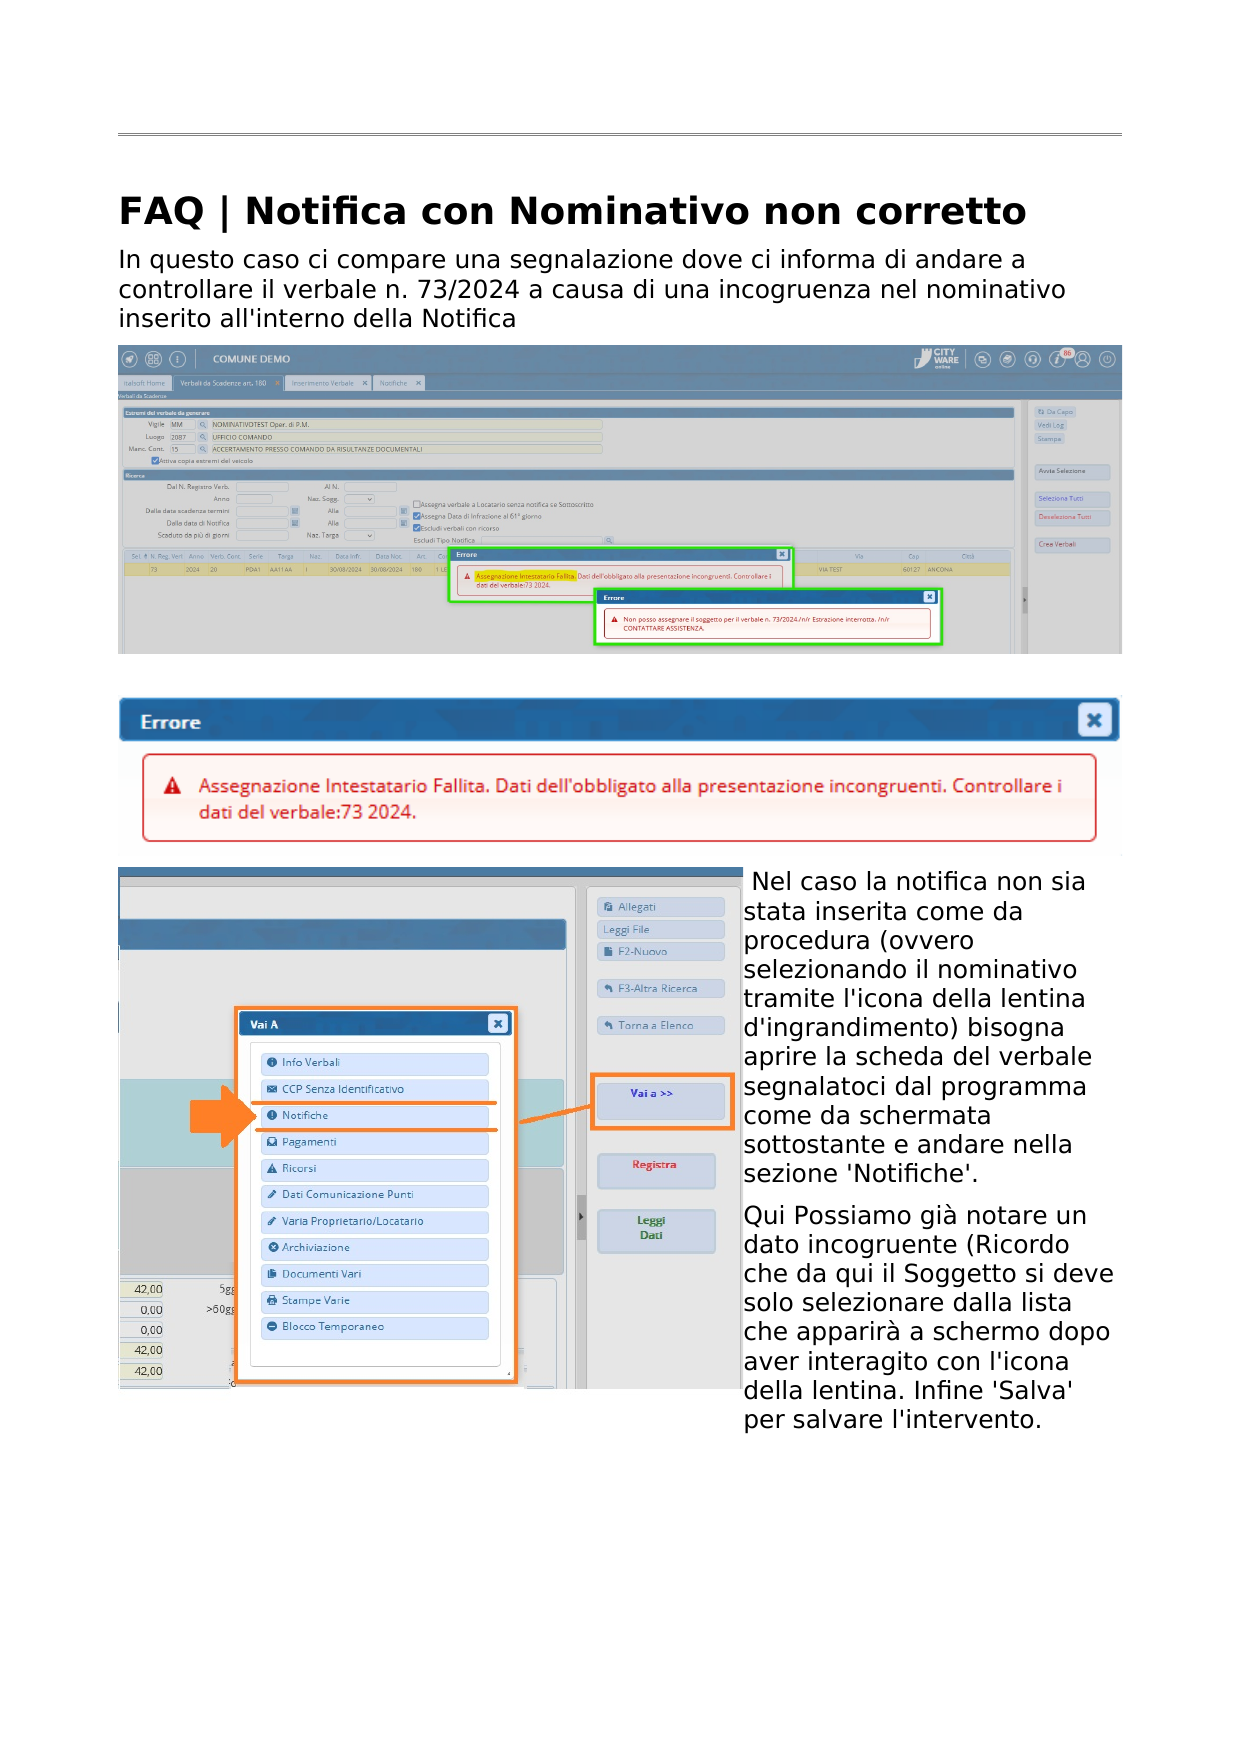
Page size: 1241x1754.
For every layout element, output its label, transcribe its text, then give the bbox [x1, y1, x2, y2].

subtitle FAQ | Notifica con Nominativo non corretto [118, 189, 1122, 233]
text Qui Possiamo già notare un dato incogruente (Ricordo che da qui il Soggetto si deve solo selezionare dalla lista che apparirà a schermo dopo aver interagito con l'icona della lentina. Infine 'Salva' per salvare l'intervento. [118, 1201, 1122, 1434]
text Nel caso la notifica non sia stata inserita come da procedura (ovvero selezionando il nominativo tramite l'icona della lentina d'ingrandimento) bisogna aprire la scheda del verbale segnalatoci dal programma come da schermata sottostante e andare nella sezione 'Notifiche'. [744, 868, 1122, 1188]
picture [118, 867, 744, 1417]
picture [118, 695, 1123, 856]
text In questo caso ci compare una segnalazione dove ci informa di andare a controllare il verbale n. 73/2024 a causa di una incogruenza nel nominativo inserito all'interno della Notifica [118, 246, 1122, 333]
picture [118, 345, 1123, 654]
